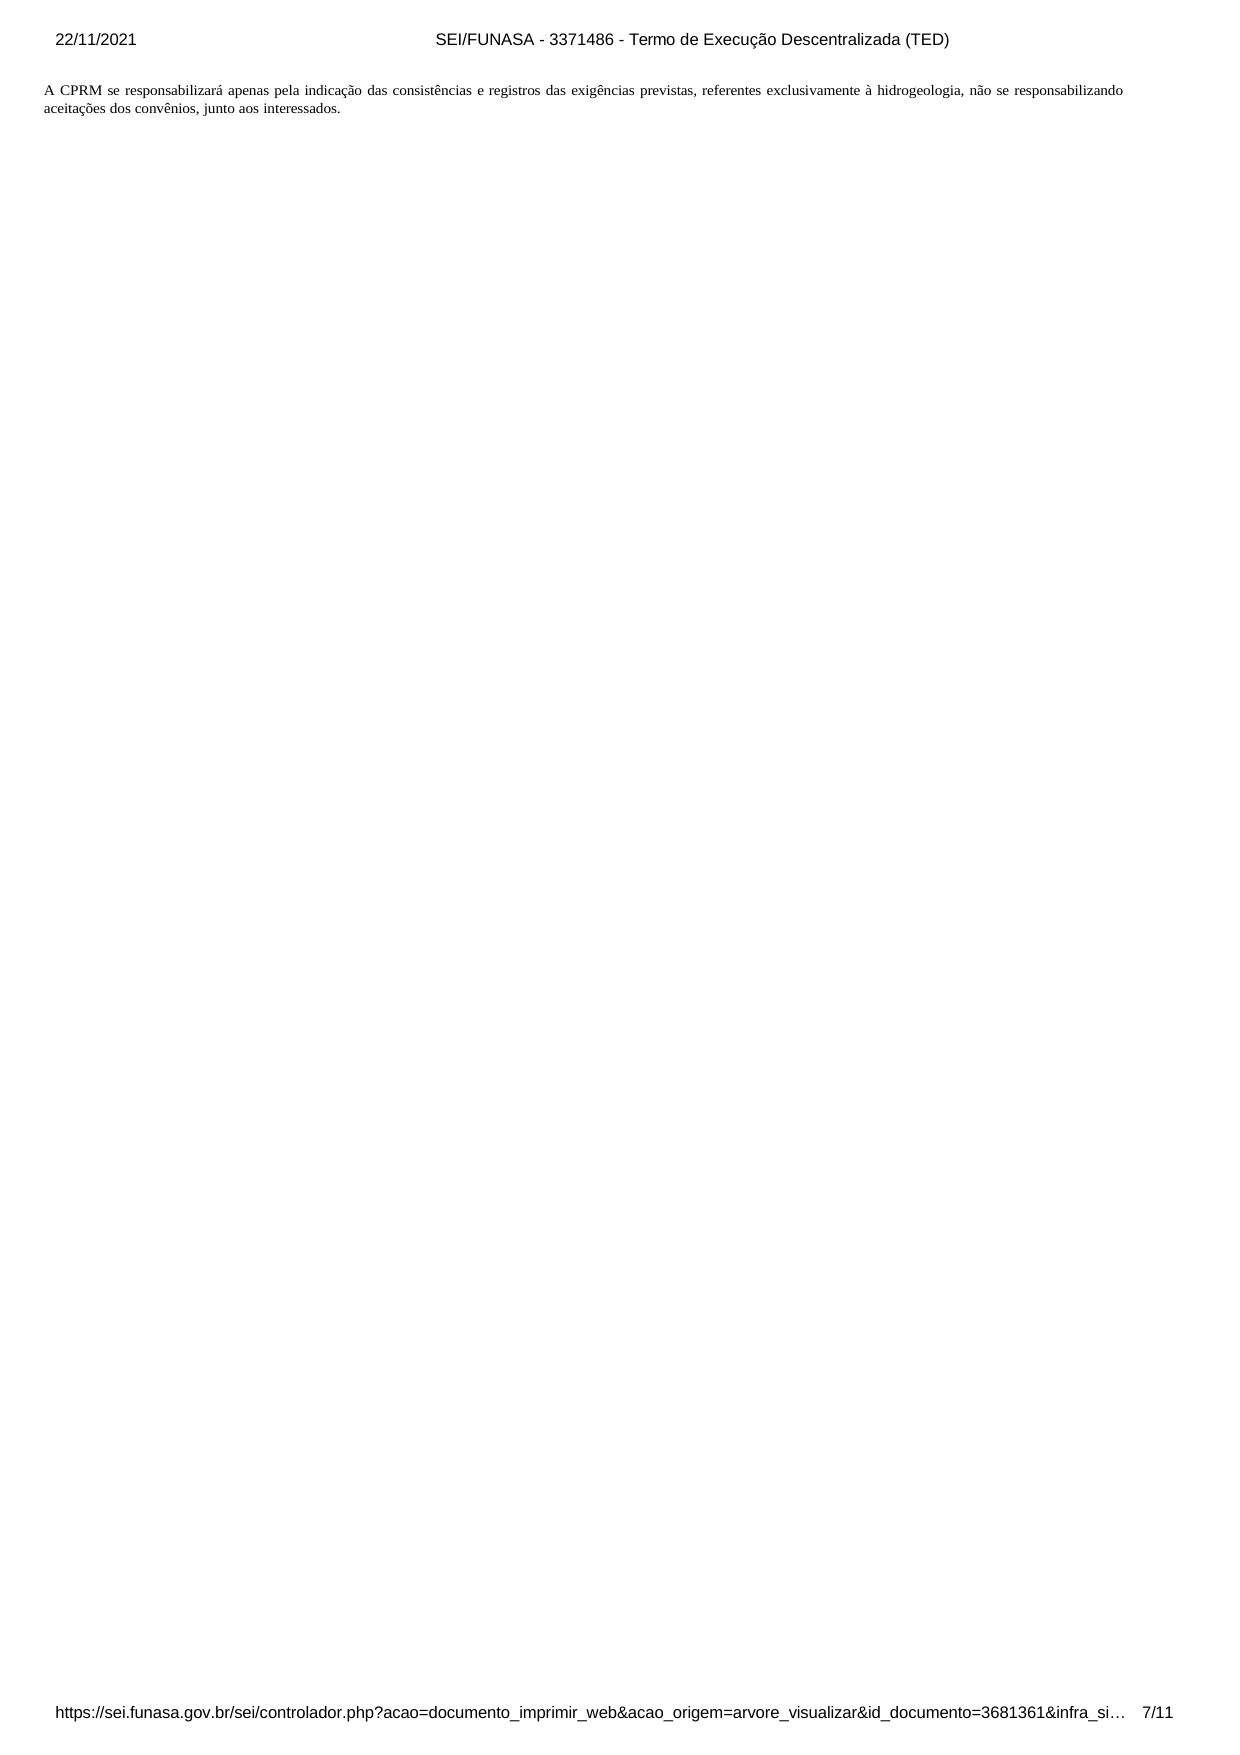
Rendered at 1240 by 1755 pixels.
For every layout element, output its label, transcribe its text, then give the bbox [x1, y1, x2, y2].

text A CPRM se responsabilizará apenas pela indicação das consistências e registros das exigências previstas, referentes exclusivamente à hidrogeologia, não se responsabilizando aceitações dos convênios, junto aos interessados. [44, 82, 1178, 116]
